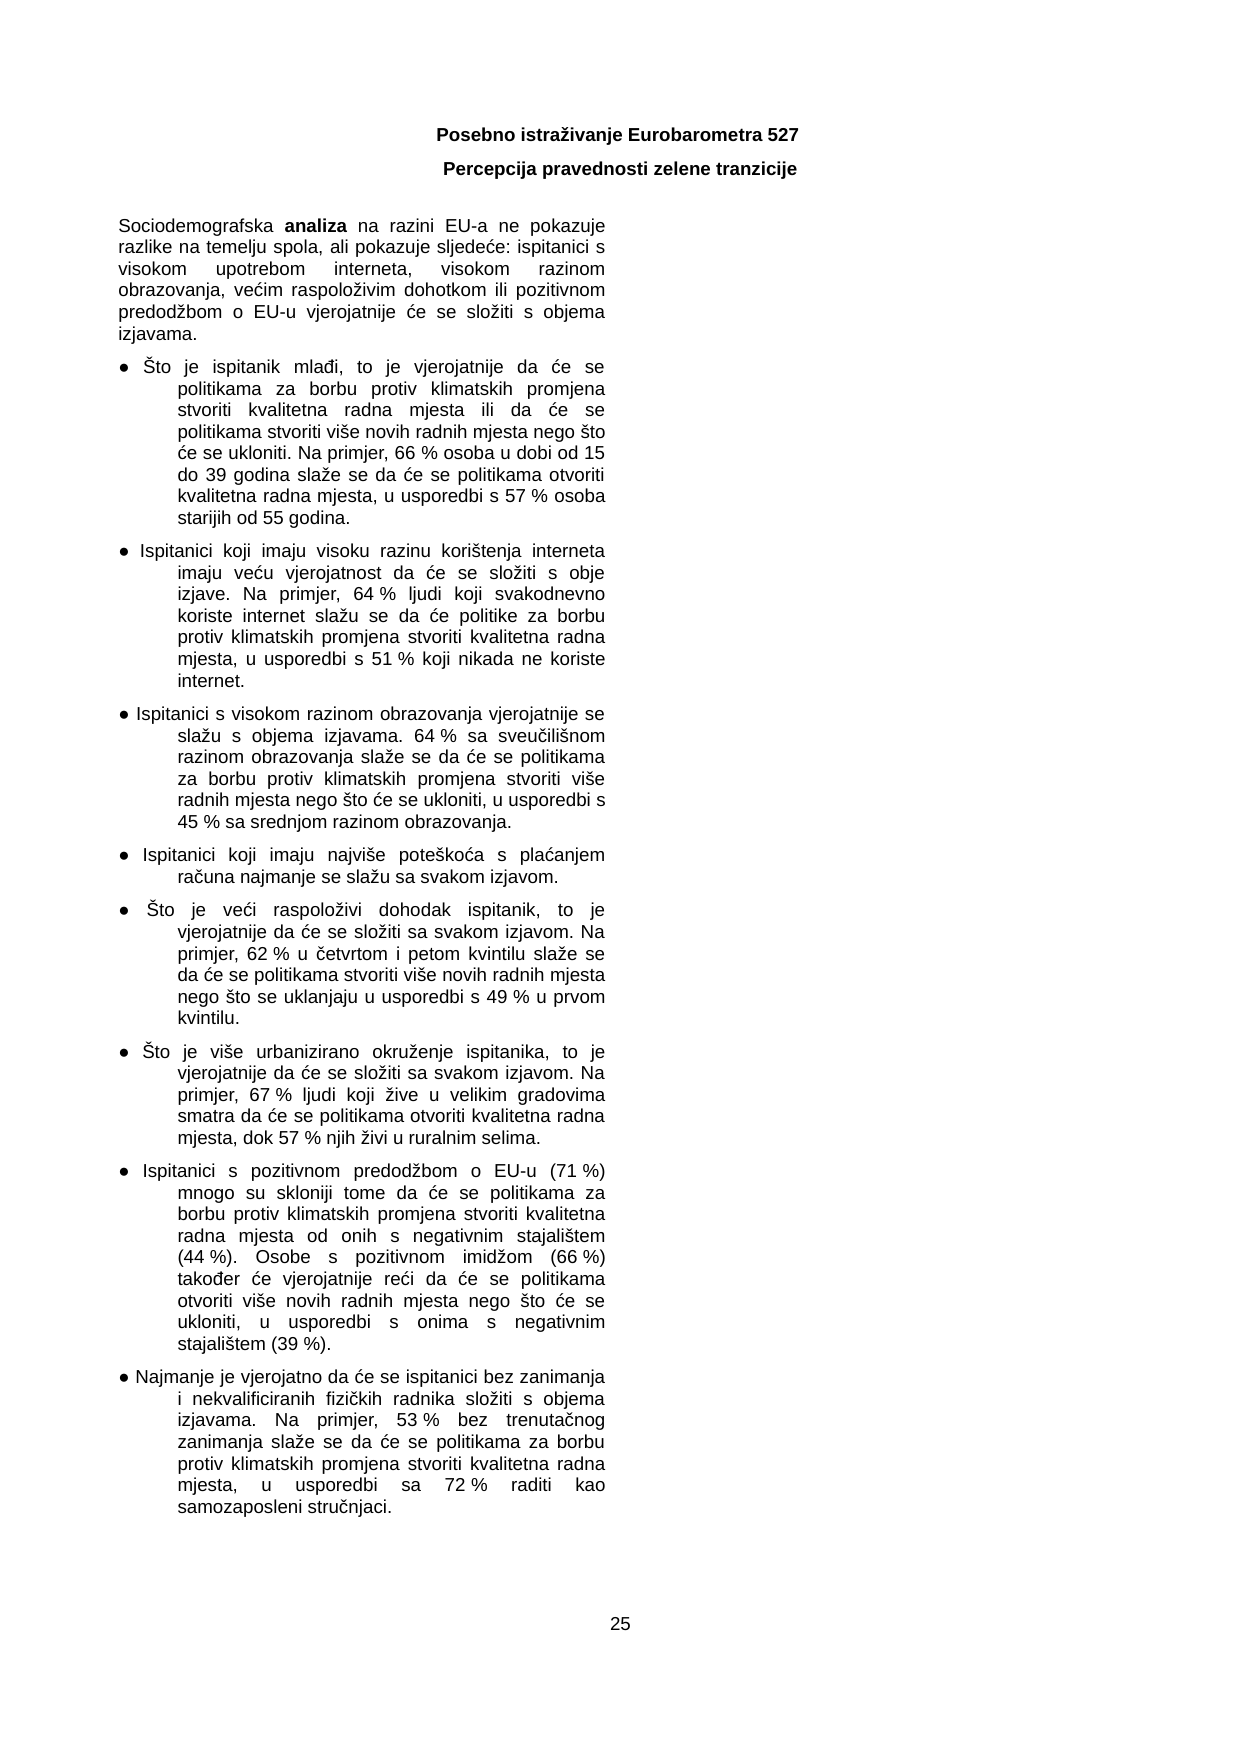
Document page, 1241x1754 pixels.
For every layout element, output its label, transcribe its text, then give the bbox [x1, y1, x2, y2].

text ● Što je veći raspoloživi dohodak ispitanik, to je vjerojatnije da će se složiti sa svakom izjavom. Na primjer, 62 % u četvrtom i petom kvintilu slaže se da će se politikama stvoriti više novih radnih mjesta nego što se uklanjaju u usporedbi s 49 % u prvom kvintilu. [118, 899, 605, 1028]
text ● Najmanje je vjerojatno da će se ispitanici bez zanimanja i nekvalificiranih fizičkih radnika složiti s objema izjavama. Na primjer, 53 % bez trenutačnog zanimanja slaže se da će se politikama za borbu protiv klimatskih promjena stvoriti kvalitetna radna mjesta, u usporedbi sa 72 % raditi kao samozaposleni stručnjaci. [118, 1366, 605, 1517]
text ● Što je više urbanizirano okruženje ispitanika, to je vjerojatnije da će se složiti sa svakom izjavom. Na primjer, 67 % ljudi koji žive u velikim gradovima smatra da će se politikama otvoriti kvalitetna radna mjesta, dok 57 % njih živi u ruralnim selima. [118, 1040, 605, 1148]
text ● Ispitanici koji imaju visoku razinu korištenja interneta imaju veću vjerojatnost da će se složiti s obje izjave. Na primjer, 64 % ljudi koji svakodnevno koriste internet slažu se da će politike za borbu protiv klimatskih promjena stvoriti kvalitetna radna mjesta, u usporedbi s 51 % koji nikada ne koriste internet. [118, 540, 605, 691]
text ● Što je ispitanik mlađi, to je vjerojatnije da će se politikama za borbu protiv klimatskih promjena stvoriti kvalitetna radna mjesta ili da će se politikama stvoriti više novih radnih mjesta nego što će se ukloniti. Na primjer, 66 % osoba u dobi od 15 do 39 godina slaže se da će se politikama otvoriti kvalitetna radna mjesta, u usporedbi s 57 % osoba starijih od 55 godina. [118, 356, 605, 528]
text ● Ispitanici s pozitivnom predodžbom o EU-u (71 %) mnogo su skloniji tome da će se politikama za borbu protiv klimatskih promjena stvoriti kvalitetna radna mjesta od onih s negativnim stajalištem (44 %). Osobe s pozitivnom imidžom (66 %) također će vjerojatnije reći da će se politikama otvoriti više novih radnih mjesta nego što će se ukloniti, u usporedbi s onima s negativnim stajalištem (39 %). [118, 1160, 605, 1354]
text ● Ispitanici koji imaju najviše poteškoća s plaćanjem računa najmanje se slažu sa svakom izjavom. [118, 844, 605, 887]
text Sociodemografska analiza na razini EU-a ne pokazuje razlike na temelju spola, ali pokazuje sljedeće: ispitanici s visokom upotrebom interneta, visokom razinom obrazovanja, većim raspoloživim dohotkom ili pozitivnom predodžbom o EU-u vjerojatnije će se složiti s objema izjavama. [118, 214, 605, 344]
text ● Ispitanici s visokom razinom obrazovanja vjerojatnije se slažu s objema izjavama. 64 % sa sveučilišnom razinom obrazovanja slaže se da će se politikama za borbu protiv klimatskih promjena stvoriti više radnih mjesta nego što će se ukloniti, u usporedbi s 45 % sa srednjom razinom obrazovanja. [118, 703, 605, 832]
